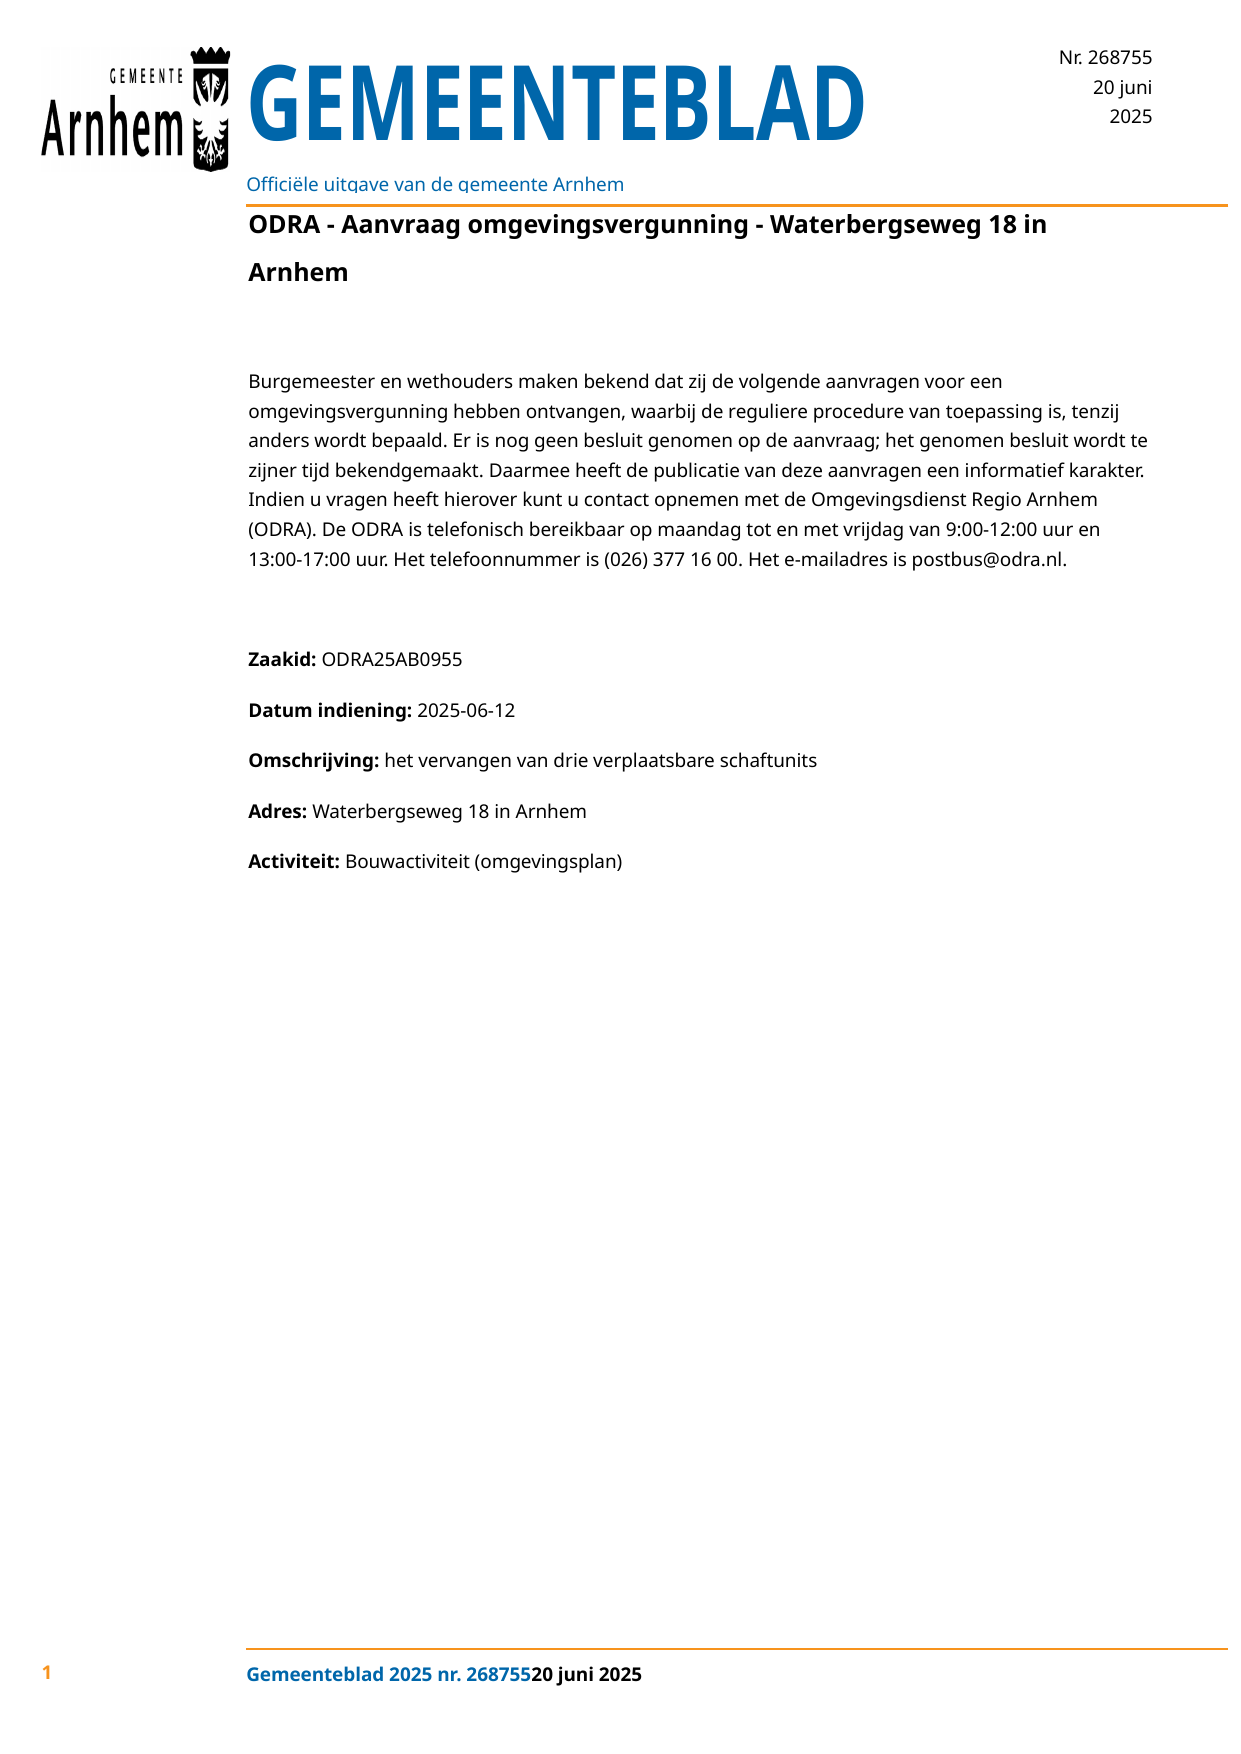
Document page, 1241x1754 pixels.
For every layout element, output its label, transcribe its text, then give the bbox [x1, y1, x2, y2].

picture [41, 47, 231, 172]
text Activiteit: Bouwactiviteit (omgevingsplan) [248, 848, 1152, 874]
text Omschrijving: het vervangen van drie verplaatsbare schaftunits [248, 747, 1152, 773]
text Adres: Waterbergseweg 18 in Arnhem [248, 798, 1152, 824]
text Datum indiening: 2025-06-12 [248, 697, 1152, 723]
text Zaakid: ODRA25AB0955 [248, 647, 1152, 672]
text Burgemeester en wethouders maken bekend dat zij de volgende aanvragen voor een omgevingsvergunning hebben ontvangen, waarbij de reguliere procedure van toepassing is, tenzij anders wordt bepaald. Er is nog geen besluit genomen op de aanvraag; het genomen besluit wordt te zijner tijd bekendgemaakt. Daarmee heeft de publicatie van deze aanvragen een informatief karakter. Indien u vragen heeft hierover kunt u contact opnemen met de Omgevingsdienst Regio Arnhem (ODRA). De ODRA is telefonisch bereikbaar op maandag tot en met vrijdag van 9:00-12:00 uur en 13:00-17:00 uur. Het telefoonnummer is (026) 377 16 00. Het e-mailadres is postbus@odra.nl. [248, 368, 1152, 572]
text ODRA - Aanvraag omgevingsvergunning - Waterbergseweg 18 in Arnhem [248, 207, 1152, 288]
